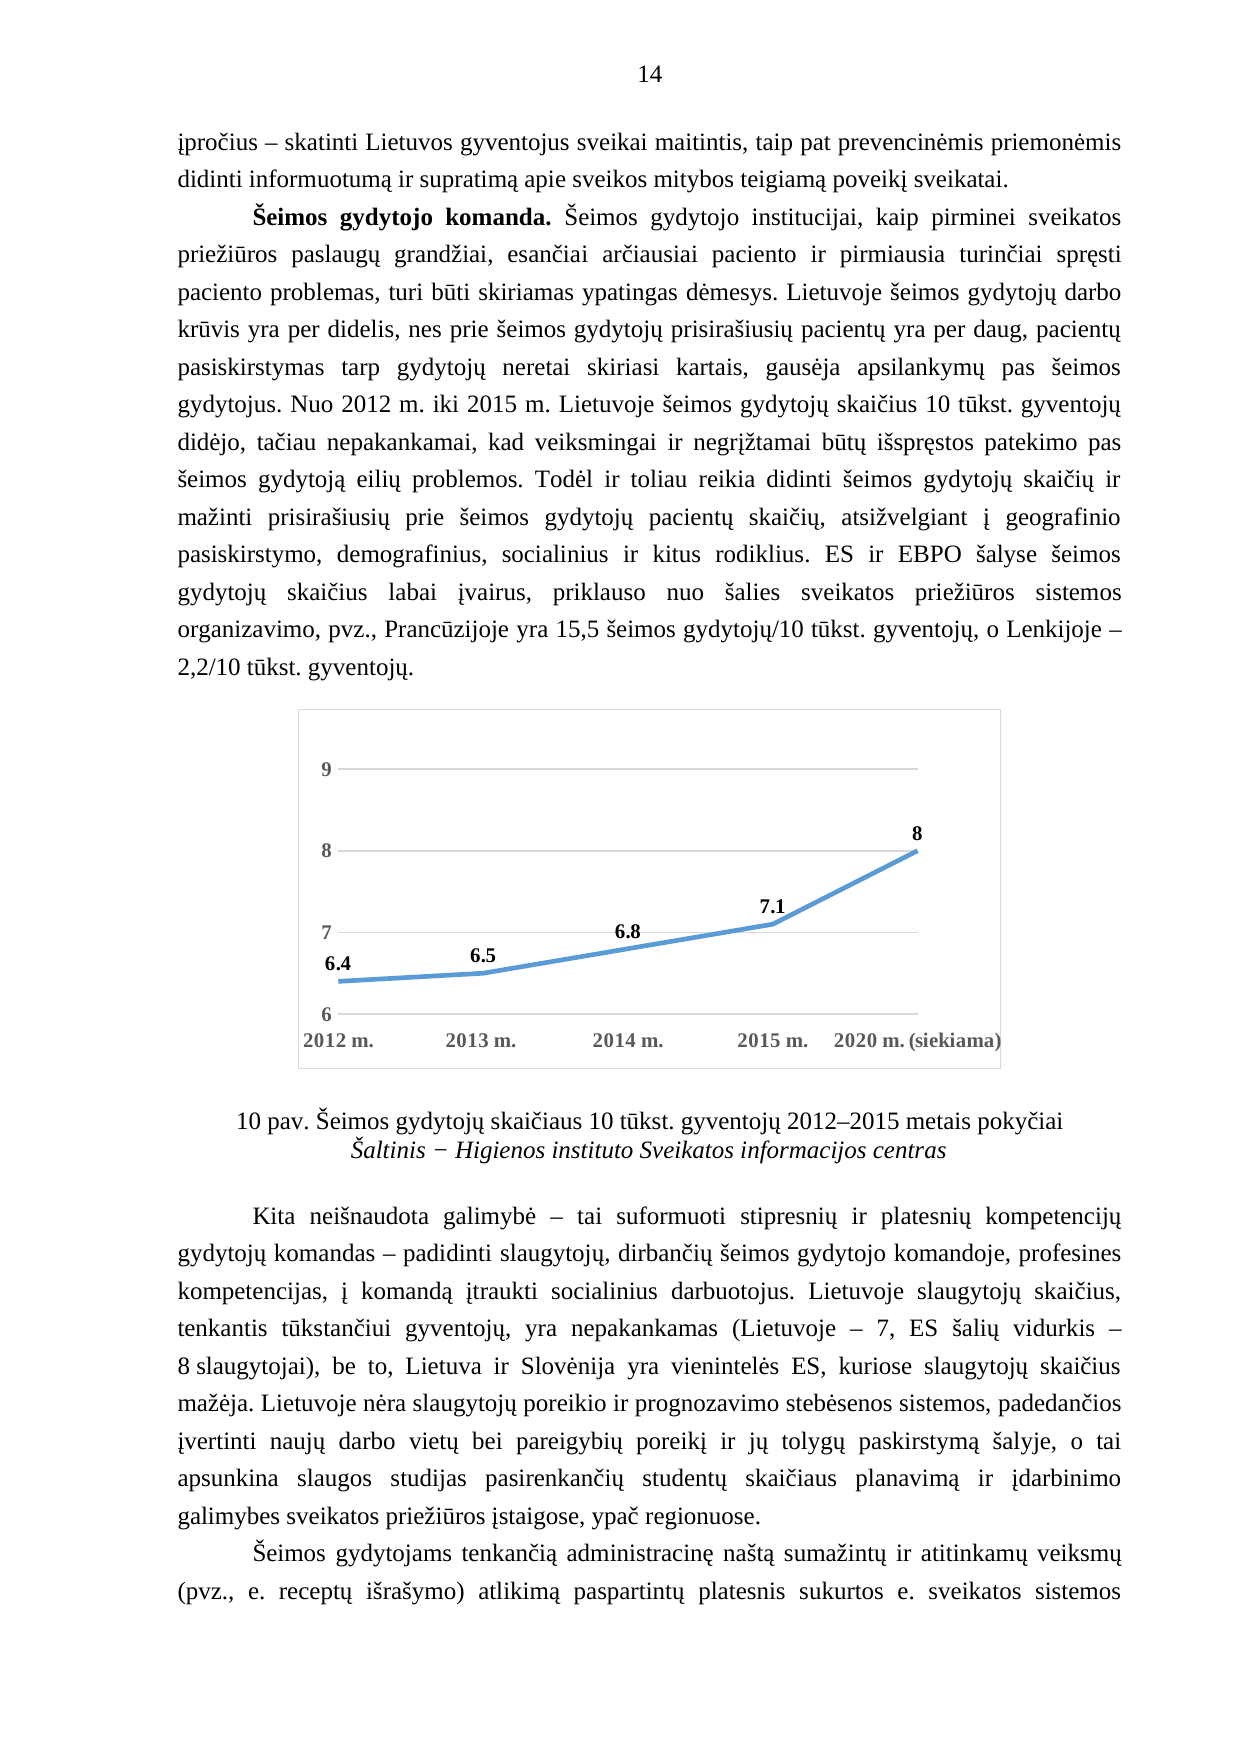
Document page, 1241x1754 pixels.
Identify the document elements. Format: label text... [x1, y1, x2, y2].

text Atlikta pakankamai mokslinių tyrimų, įrodančių, kad nesveika, netinkama mityba daro įtaką lėtinių neinfekcinių ligų, ypač kraujotakos sistemos ir onkologinių ligų, sudarančių didžiausią Lietuvos gyventojų mirtingumo dalį, atsiradimui. Būtina keisti gyventojų mitybos įpročius – skatinti Lietuvos gyventojus sveikai maitintis, taip pat prevencinėmis priemonėmis didinti informuotumą ir supratimą apie sveikos mitybos teigiamą poveikį sveikatai. [177, 118, 1122, 193]
text 10 pav. Šeimos gydytojų skaičiaus 10 tūkst. gyventojų 2012–2015 metais pokyčiai [177, 1106, 1122, 1135]
text Šeimos gydytojo komanda. Šeimos gydytojo institucijai, kaip pirminei sveikatos priežiūros paslaugų grandžiai, esančiai arčiausiai paciento ir pirmiausia turinčiai spręsti paciento problemas, turi būti skiriamas ypatingas dėmesys. Lietuvoje šeimos gydytojų darbo krūvis yra per didelis, nes prie šeimos gydytojų prisirašiusių pacientų yra per daug, pacientų pasiskirstymas tarp gydytojų neretai skiriasi kartais, gausėja apsilankymų pas šeimos gydytojus. Nuo 2012 m. iki 2015 m. Lietuvoje šeimos gydytojų skaičius 10 tūkst. gyventojų didėjo, tačiau nepakankamai, kad veiksmingai ir negrįžtamai būtų išspręstos patekimo pas šeimos gydytoją eilių problemos. Todėl ir toliau reikia didinti šeimos gydytojų skaičių ir mažinti prisirašiusių prie šeimos gydytojų pacientų skaičių, atsižvelgiant į geografinio pasiskirstymo, demografinius, socialinius ir kitus rodiklius. ES ir EBPO šalyse šeimos gydytojų skaičius labai įvairus, priklauso nuo šalies sveikatos priežiūros sistemos organizavimo, pvz., Prancūzijoje yra 15,5 šeimos gydytojų/10 tūkst. gyventojų, o Lenkijoje – 2,2/10 tūkst. gyventojų. [177, 193, 1122, 681]
text Šeimos gydytojams tenkančią administracinę naštą sumažintų ir atitinkamų veiksmų (pvz., e. receptų išrašymo) atlikimą paspartintų platesnis sukurtos e. sveikatos sistemos [177, 1530, 1122, 1605]
text Šaltinis − Higienos instituto Sveikatos informacijos centras [177, 1135, 1122, 1163]
text Kita neišnaudota galimybė – tai suformuoti stipresnių ir platesnių kompetencijų gydytojų komandas – padidinti slaugytojų, dirbančių šeimos gydytojo komandoje, profesines kompetencijas, į komandą įtraukti socialinius darbuotojus. Lietuvoje slaugytojų skaičius, tenkantis tūkstančiui gyventojų, yra nepakankamas (Lietuvoje – 7, ES šalių vidurkis – 8 slaugytojai), be to, Lietuva ir Slovėnija yra vienintelės ES, kuriose slaugytojų skaičius mažėja. Lietuvoje nėra slaugytojų poreikio ir prognozavimo stebėsenos sistemos, padedančios įvertinti naujų darbo vietų bei pareigybių poreikį ir jų tolygų paskirstymą šalyje, o tai apsunkina slaugos studijas pasirenkančių studentų skaičiaus planavimą ir įdarbinimo galimybes sveikatos priežiūros įstaigose, ypač regionuose. [177, 1192, 1122, 1530]
